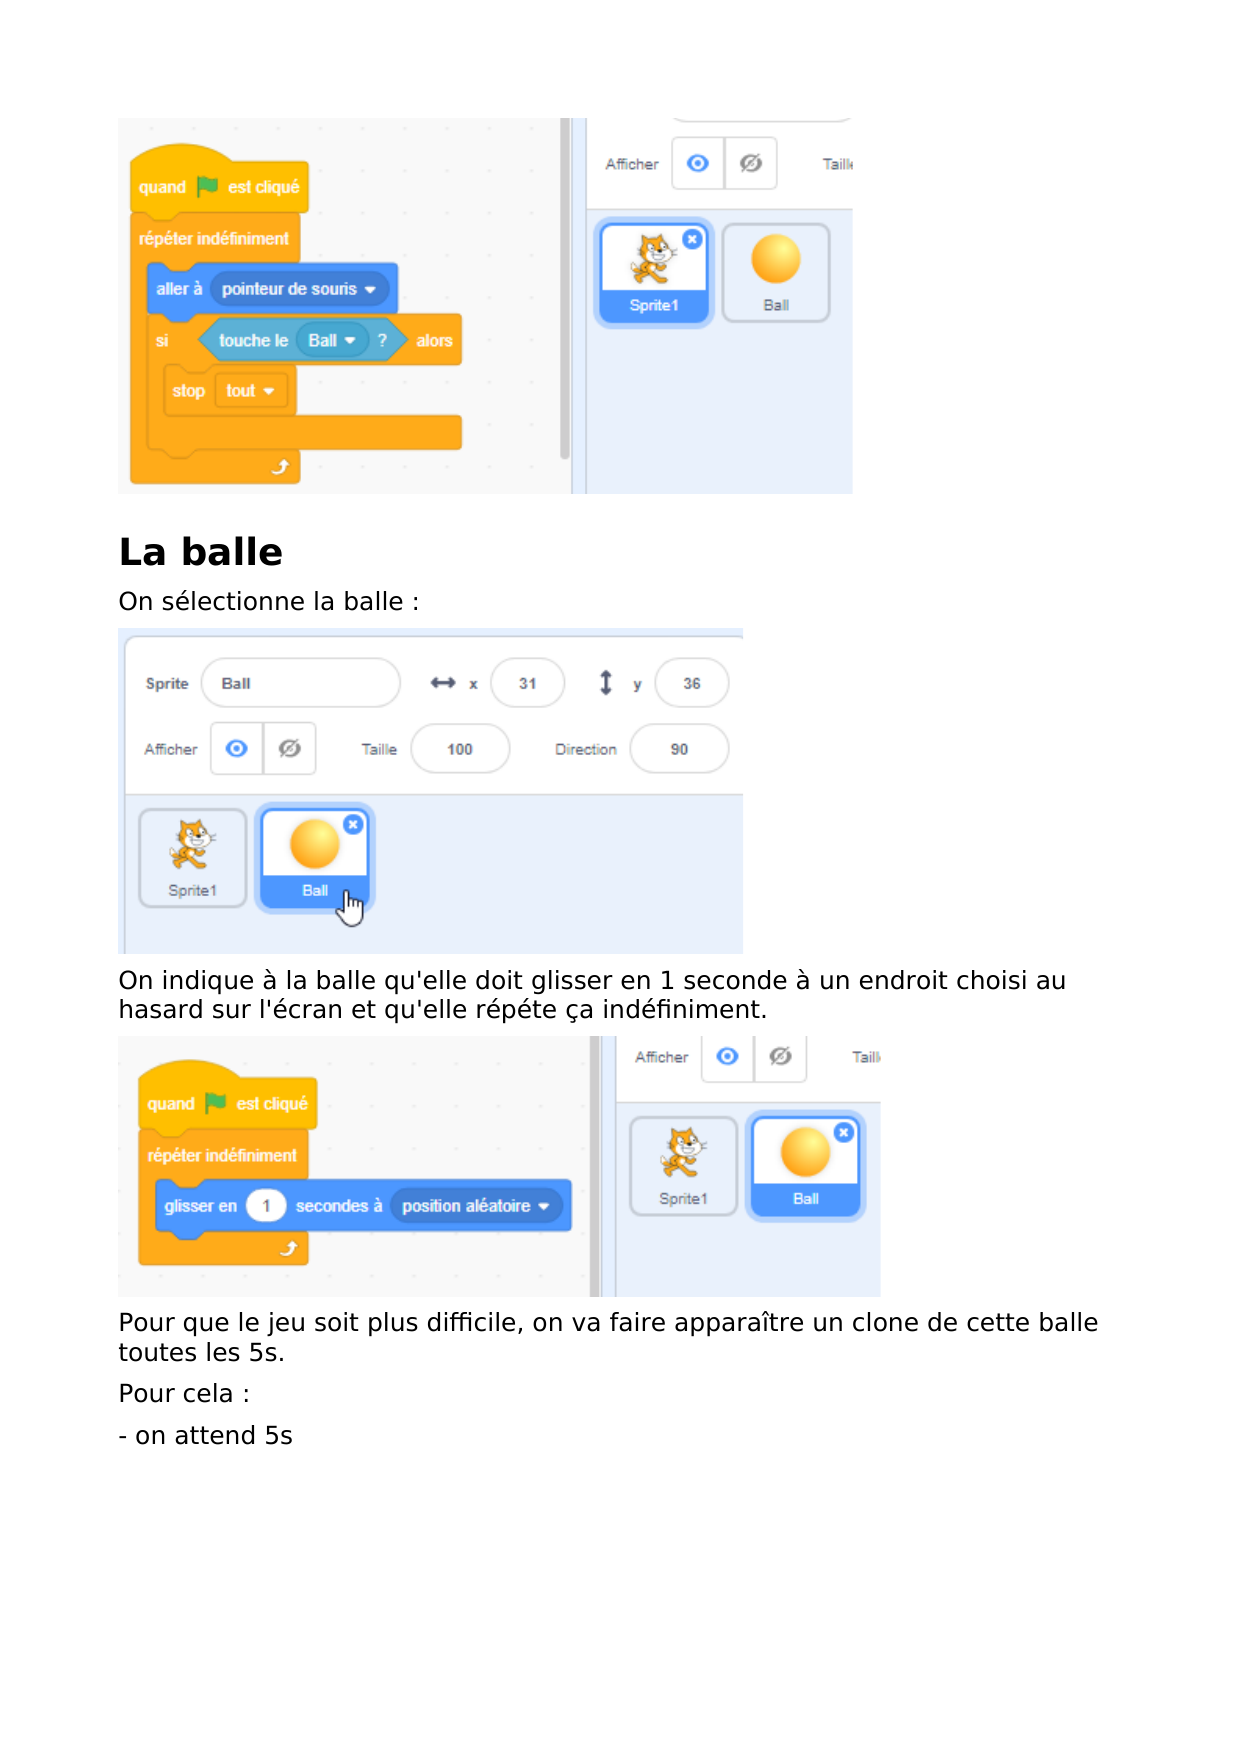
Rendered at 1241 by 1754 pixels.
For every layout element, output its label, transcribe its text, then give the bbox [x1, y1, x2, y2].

text - on attend 5s [118, 1421, 1122, 1450]
text On sélectionne la balle : [118, 587, 1122, 616]
text On indique à la balle qu'elle doit glisser en 1 seconde à un endroit choisi au hasard sur l'écran et qu'elle répéte ça indéfiniment. [118, 966, 1122, 1024]
picture [118, 118, 853, 494]
picture [118, 628, 744, 954]
text Pour que le jeu soit plus difficile, on va faire apparaître un clone de cette balle toutes les 5s. [118, 1309, 1122, 1367]
subtitle La balle [118, 531, 1122, 574]
picture [118, 1036, 881, 1297]
text Pour cela : [118, 1379, 1122, 1409]
